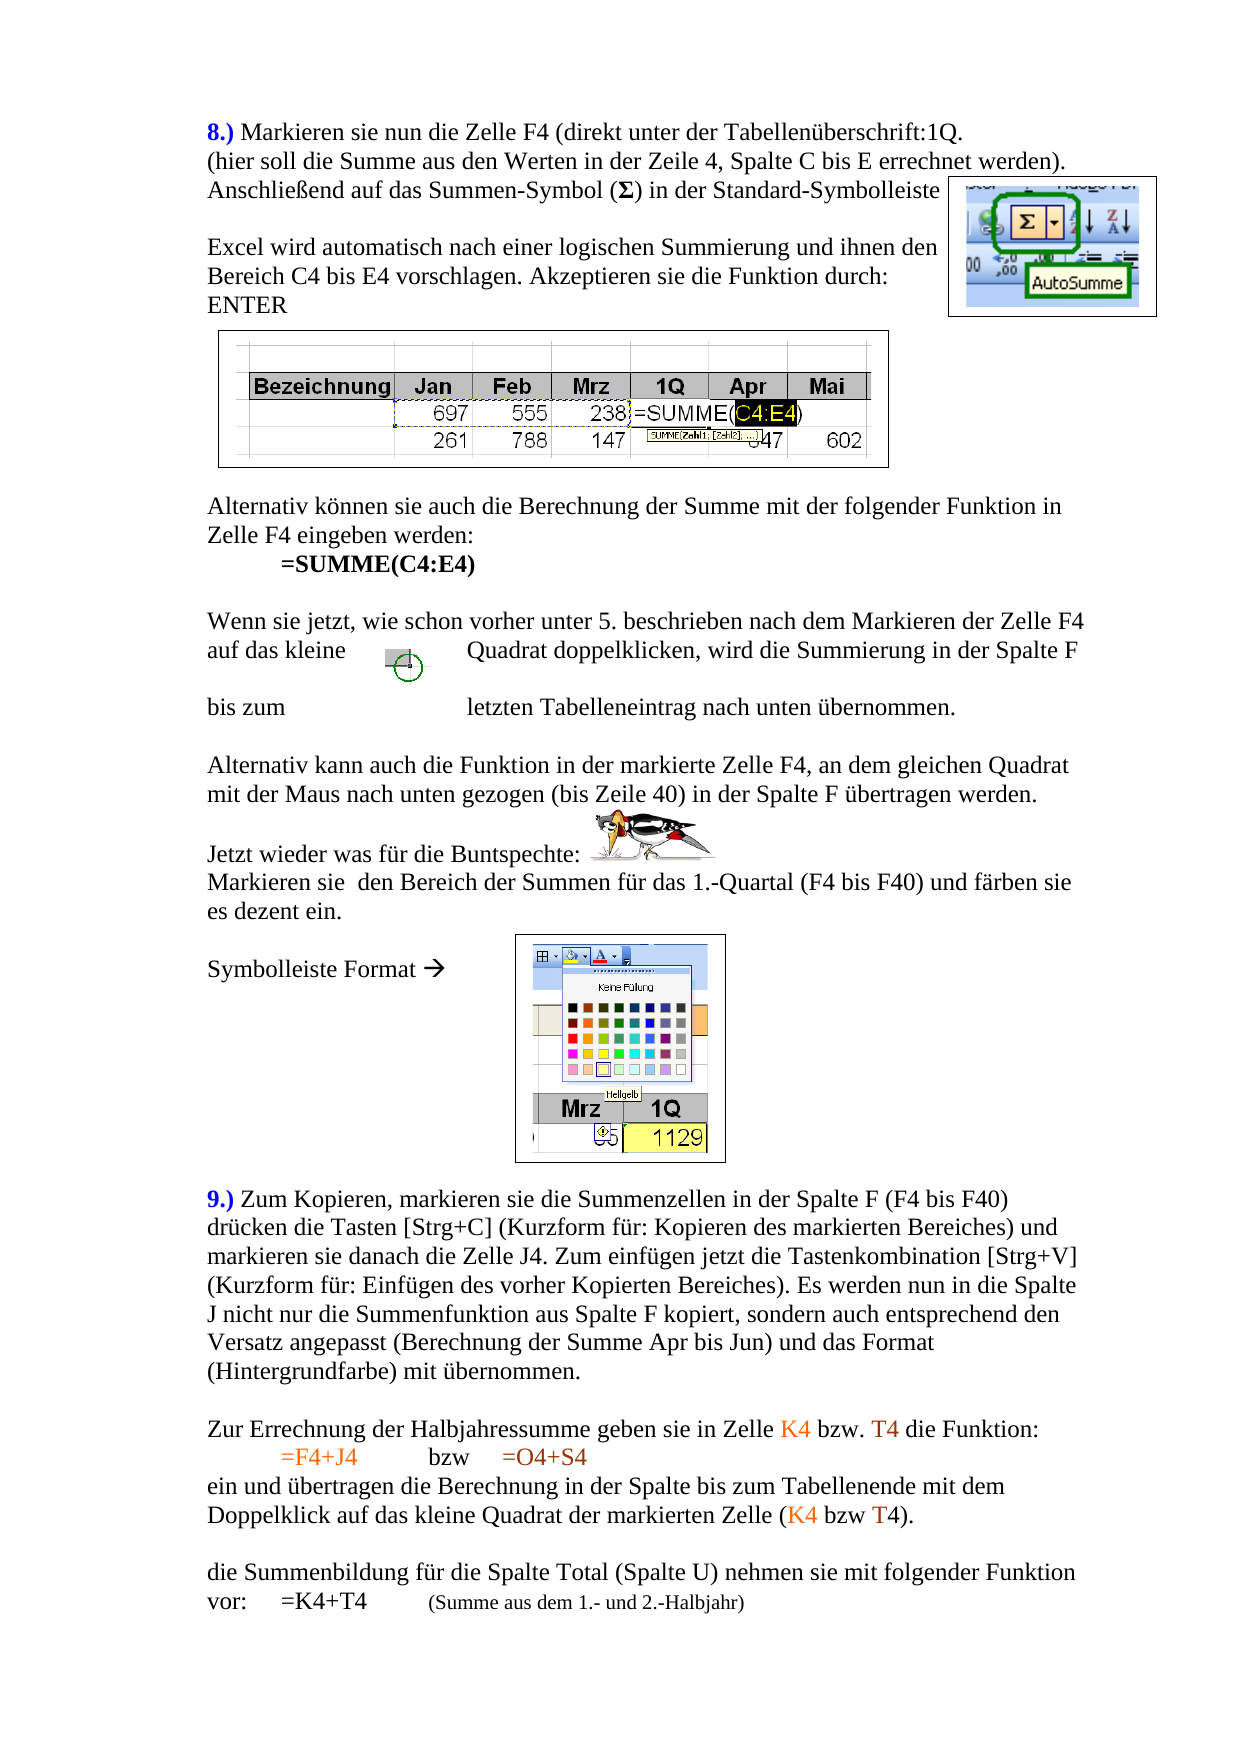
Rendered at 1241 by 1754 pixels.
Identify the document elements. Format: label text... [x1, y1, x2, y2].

text Zur Errechnung der Halbjahressumme geben sie in Zelle K4 bzw. T4 die Funktion: [207, 1414, 1092, 1442]
text [726, 954, 1092, 982]
text Alternativ kann auch die Funktion in der markierte Zelle F4, an dem gleichen Quadrat mit der Maus nach unten gezogen (bis Zeile 40) in der Spalte F übertragen werden. [207, 750, 1092, 807]
text Symbolleiste Format  [207, 954, 515, 982]
text Anschließend auf das Summen-Symbol (Σ) in der Standard-Symbolleiste [207, 175, 1092, 204]
text (hier soll die Summe aus den Werten in der Zeile 4, Spalte C bis E errechnet werden). [207, 146, 1092, 175]
text ENTER [207, 290, 1092, 319]
text =SUMME(C4:E4) [207, 549, 1092, 577]
text 8.) Markieren sie nun die Zelle F4 (direkt unter der Tabellenüberschrift:1Q. [207, 117, 1092, 146]
picture [385, 649, 430, 685]
text Excel wird automatisch nach einer logischen Summierung und ihnen den [207, 232, 948, 261]
text die Summenbildung für die Spalte Total (Spalte U) nehmen sie mit folgender Funktion vor: =K4+T4 (Summe aus dem 1.- und 2.-Halbjahr) [207, 1557, 1092, 1615]
text 9.) Zum Kopieren, markieren sie die Summenzellen in der Spalte F (F4 bis F40) drücken die Tasten [Strg+C] (Kurzform für: Kopieren des markierten Bereiches) und markieren sie danach die Zelle J4. Zum einfügen jetzt die Tastenkombination [Strg+V] (Kurzform für: Einfügen des vorher Kopierten Bereiches). Es werden nun in die Spalte J nicht nur die Summenfunktion aus Spalte F kopiert, sondern auch entsprechend den Versatz angepasst (Berechnung der Summe Apr bis Jun) und das Format (Hintergrundfarbe) mit übernommen. [207, 1184, 1092, 1385]
text bis zum letzten Tabelleneintrag nach unten übernommen. [207, 692, 1092, 721]
picture [588, 808, 716, 861]
text Markieren sie den Bereich der Summen für das 1.-Quartal (F4 bis F40) und färben sie es dezent ein. [207, 867, 1092, 925]
text =F4+J4 bzw =O4+S4 [207, 1442, 1092, 1471]
picture [532, 944, 708, 1153]
text Jetzt wieder was für die Buntspechte: [207, 807, 1092, 867]
text Alternativ können sie auch die Berechnung der Summe mit der folgender Funktion in Zelle F4 eingeben werden: [207, 491, 1092, 549]
text Bereich C4 bis E4 vorschlagen. Akzeptieren sie die Funktion durch: [207, 261, 948, 290]
picture [236, 341, 872, 458]
text ein und übertragen die Berechnung in der Spalte bis zum Tabellenende mit dem Doppelklick auf das kleine Quadrat der markierten Zelle (K4 bzw T4). [207, 1471, 1092, 1529]
picture [966, 186, 1140, 307]
text Wenn sie jetzt, wie schon vorher unter 5. beschrieben nach dem Markieren der Zelle F4 auf das kleine Quadrat doppelklicken, wird die Summierung in der Spalte F [207, 606, 1092, 664]
